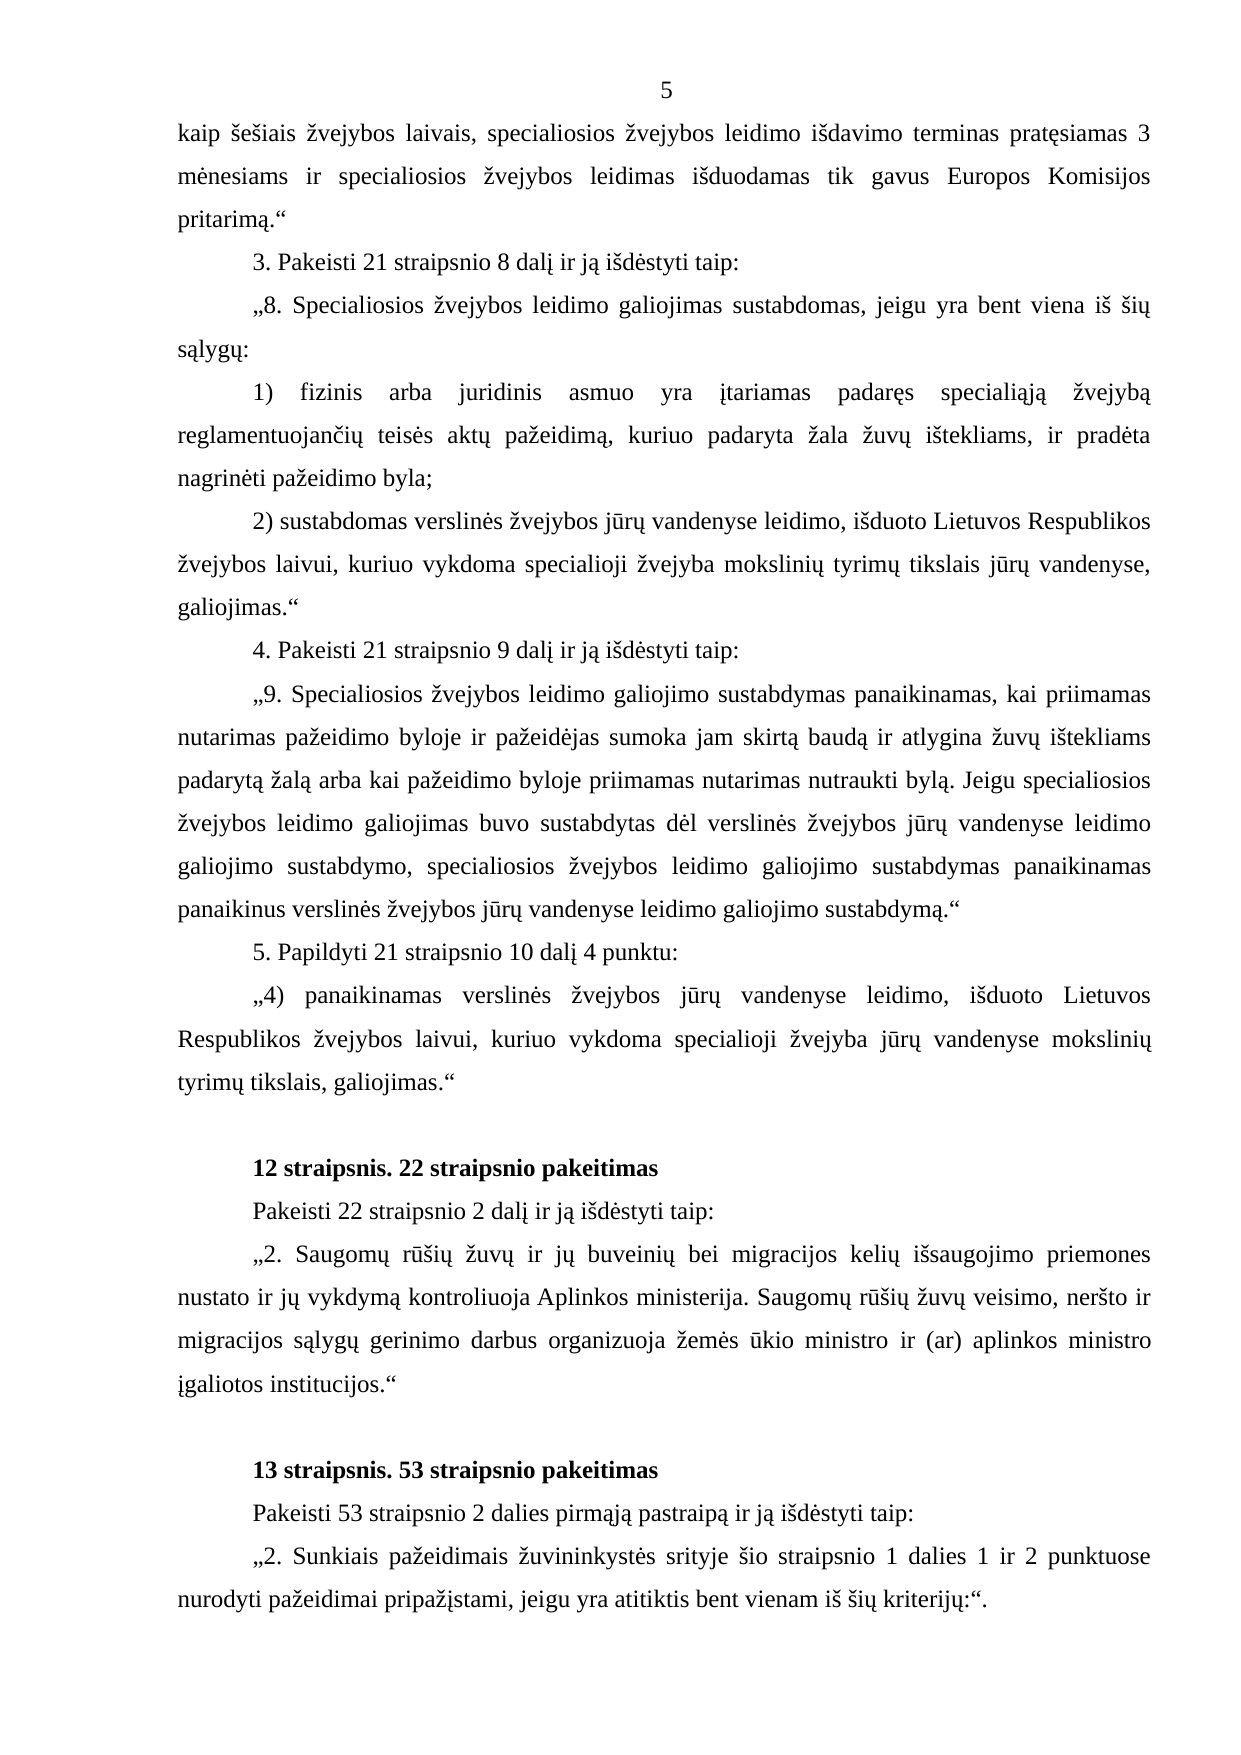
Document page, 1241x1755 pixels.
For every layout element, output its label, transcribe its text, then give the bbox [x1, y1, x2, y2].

text „2. Sunkiais pažeidimais žuvininkystės srityje šio straipsnio 1 dalies 1 ir 2 punktuose nurodyti pažeidimai pripažįstami, jeigu yra atitiktis bent vienam iš šių kriterijų:“. [177, 1541, 1152, 1613]
text „8. Specialiosios žvejybos leidimo galiojimas sustabdomas, jeigu yra bent viena iš šių sąlygų: [177, 291, 1152, 362]
text „9. Specialiosios žvejybos leidimo galiojimo sustabdymas panaikinamas, kai priimamas nutarimas pažeidimo byloje ir pažeidėjas sumoka jam skirtą baudą ir atlygina žuvų ištekliams padarytą žalą arba kai pažeidimo byloje priimamas nutarimas nutraukti bylą. Jeigu specialiosios žvejybos leidimo galiojimas buvo sustabdytas dėl verslinės žvejybos jūrų vandenyse leidimo galiojimo sustabdymo, specialiosios žvejybos leidimo galiojimo sustabdymas panaikinamas panaikinus verslinės žvejybos jūrų vandenyse leidimo galiojimo sustabdymą.“ [177, 679, 1152, 923]
text 2) sustabdomas verslinės žvejybos jūrų vandenyse leidimo, išduoto Lietuvos Respublikos žvejybos laivui, kuriuo vykdoma specialioji žvejyba mokslinių tyrimų tikslais jūrų vandenyse, galiojimas.“ [177, 506, 1152, 621]
text „4) panaikinamas verslinės žvejybos jūrų vandenyse leidimo, išduoto Lietuvos Respublikos žvejybos laivui, kuriuo vykdoma specialioji žvejyba jūrų vandenyse mokslinių tyrimų tikslais, galiojimas.“ [177, 981, 1152, 1096]
text 13 straipsnis. 53 straipsnio pakeitimas [177, 1455, 1152, 1484]
text 12 straipsnis. 22 straipsnio pakeitimas [177, 1153, 1152, 1182]
text Pakeisti 22 straipsnio 2 dalį ir ją išdėstyti taip: [177, 1196, 1152, 1225]
text 5. Papildyti 21 straipsnio 10 dalį 4 punktu: [177, 937, 1152, 966]
text 1) fizinis arba juridinis asmuo yra įtariamas padaręs specialiąją žvejybą reglamentuojančių teisės aktų pažeidimą, kuriuo padaryta žala žuvų ištekliams, ir pradėta nagrinėti pažeidimo byla; [177, 377, 1152, 492]
text „2. Saugomų rūšių žuvų ir jų buveinių bei migracijos kelių išsaugojimo priemones nustato ir jų vykdymą kontroliuoja Aplinkos ministerija. Saugomų rūšių žuvų veisimo, neršto ir migracijos sąlygų gerinimo darbus organizuoja žemės ūkio ministro ir (ar) aplinkos ministro įgaliotos institucijos.“ [177, 1239, 1152, 1397]
text 4. Pakeisti 21 straipsnio 9 dalį ir ją išdėstyti taip: [177, 636, 1152, 664]
text 3. Pakeisti 21 straipsnio 8 dalį ir ją išdėstyti taip: [177, 247, 1152, 276]
text Pakeisti 53 straipsnio 2 dalies pirmąją pastraipą ir ją išdėstyti taip: [177, 1498, 1152, 1527]
text kaip šešiais žvejybos laivais, specialiosios žvejybos leidimo išdavimo terminas pratęsiamas 3 mėnesiams ir specialiosios žvejybos leidimas išduodamas tik gavus Europos Komisijos pritarimą.“ [177, 118, 1152, 233]
